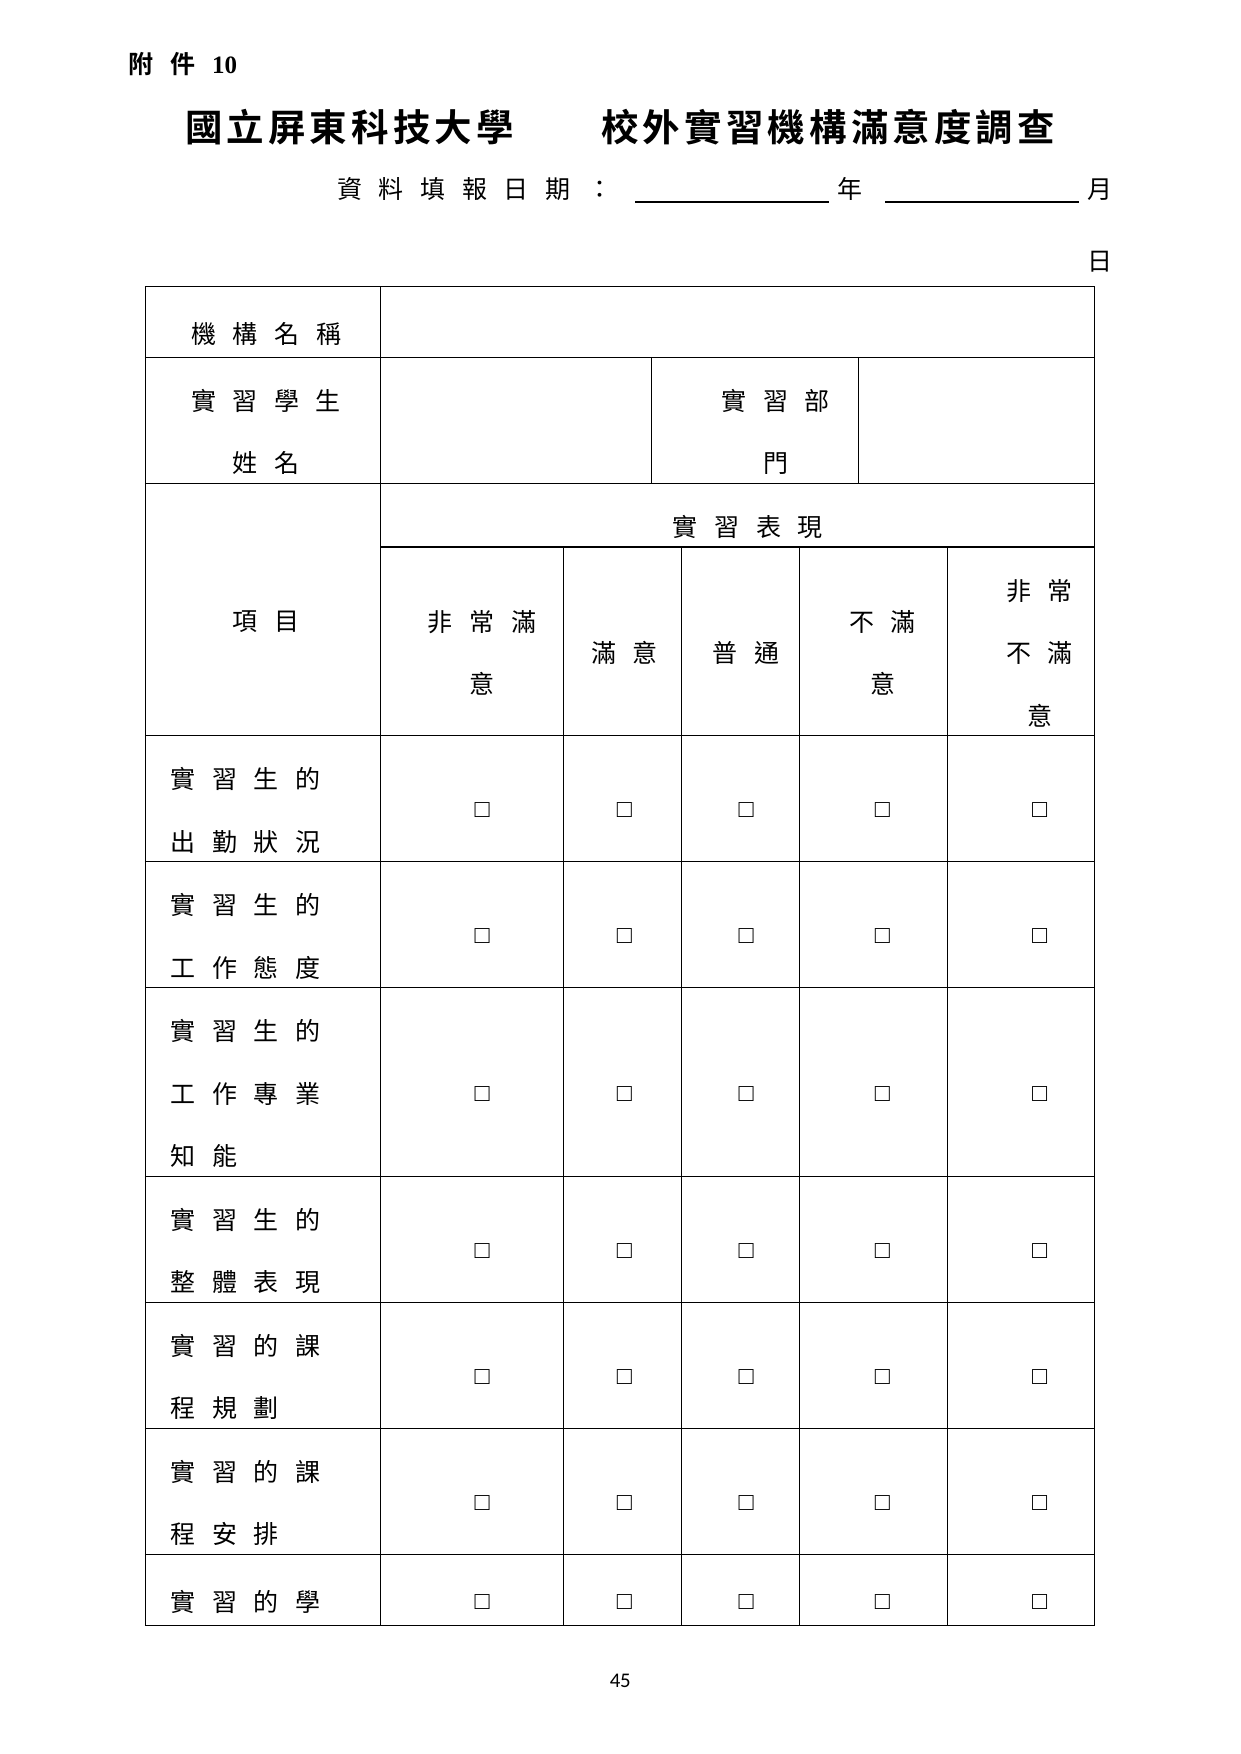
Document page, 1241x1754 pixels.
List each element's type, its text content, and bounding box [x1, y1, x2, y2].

table_cell □ [564, 862, 681, 987]
table_cell 實習生的出勤狀況 [146, 736, 380, 861]
text 國立屏東科技大學 校外實習機構滿意度調查 [120, 84, 1120, 146]
table_cell □ [682, 1429, 799, 1554]
text 附件10 [120, 21, 1120, 84]
table_cell □ [564, 1303, 681, 1428]
table_cell [381, 358, 651, 483]
table_cell □ [381, 736, 563, 861]
table_cell □ [948, 1303, 1094, 1428]
table_cell □ [564, 1555, 681, 1624]
table_cell 實習學生姓名 [146, 358, 380, 483]
table_cell □ [564, 1429, 681, 1554]
table_cell 實習生的整體表現 [146, 1177, 380, 1302]
text 資料填報日期： 年 月 日 [120, 146, 1120, 281]
table_cell 不滿意 [800, 548, 947, 735]
table_cell 實習的課程安排 [146, 1429, 380, 1554]
table_cell □ [800, 862, 947, 987]
table_cell 普通 [682, 548, 799, 735]
table_cell 項目 [146, 484, 380, 735]
table_cell □ [948, 1429, 1094, 1554]
table_cell 非常不滿意 [948, 548, 1094, 735]
table_cell □ [948, 988, 1094, 1176]
table_cell 實習生的工作態度 [146, 862, 380, 987]
table_cell □ [682, 1177, 799, 1302]
table_cell □ [682, 988, 799, 1176]
table_cell □ [564, 1177, 681, 1302]
table_cell □ [948, 862, 1094, 987]
table_cell 實習表現 [381, 484, 1094, 546]
table_cell □ [381, 1429, 563, 1554]
table_cell 實習部門 [652, 358, 858, 483]
table_cell [859, 358, 1094, 483]
table_cell □ [800, 1177, 947, 1302]
table_cell □ [381, 1555, 563, 1624]
table_cell □ [381, 862, 563, 987]
table_cell □ [800, 1303, 947, 1428]
table_cell □ [948, 1177, 1094, 1302]
table_cell □ [800, 736, 947, 861]
table_cell □ [948, 736, 1094, 861]
table_cell □ [682, 862, 799, 987]
table_cell □ [682, 736, 799, 861]
table_cell □ [564, 988, 681, 1176]
table_cell 非常滿意 [381, 548, 563, 735]
table_cell □ [682, 1303, 799, 1428]
table_cell 實習的課程規劃 [146, 1303, 380, 1428]
table_cell □ [800, 1429, 947, 1554]
table_cell □ [948, 1555, 1094, 1624]
table_cell 實習生的工作專業知能 [146, 988, 380, 1176]
table_cell □ [800, 1555, 947, 1624]
table_header [381, 287, 1094, 357]
table_cell 滿意 [564, 548, 681, 735]
table_cell □ [381, 988, 563, 1176]
table_cell □ [800, 988, 947, 1176]
table_cell □ [381, 1177, 563, 1302]
table_cell □ [564, 736, 681, 861]
table_header 機構名稱 [146, 287, 380, 357]
table_cell □ [381, 1303, 563, 1428]
table_cell 實習的學 [146, 1555, 380, 1624]
table_cell □ [682, 1555, 799, 1624]
